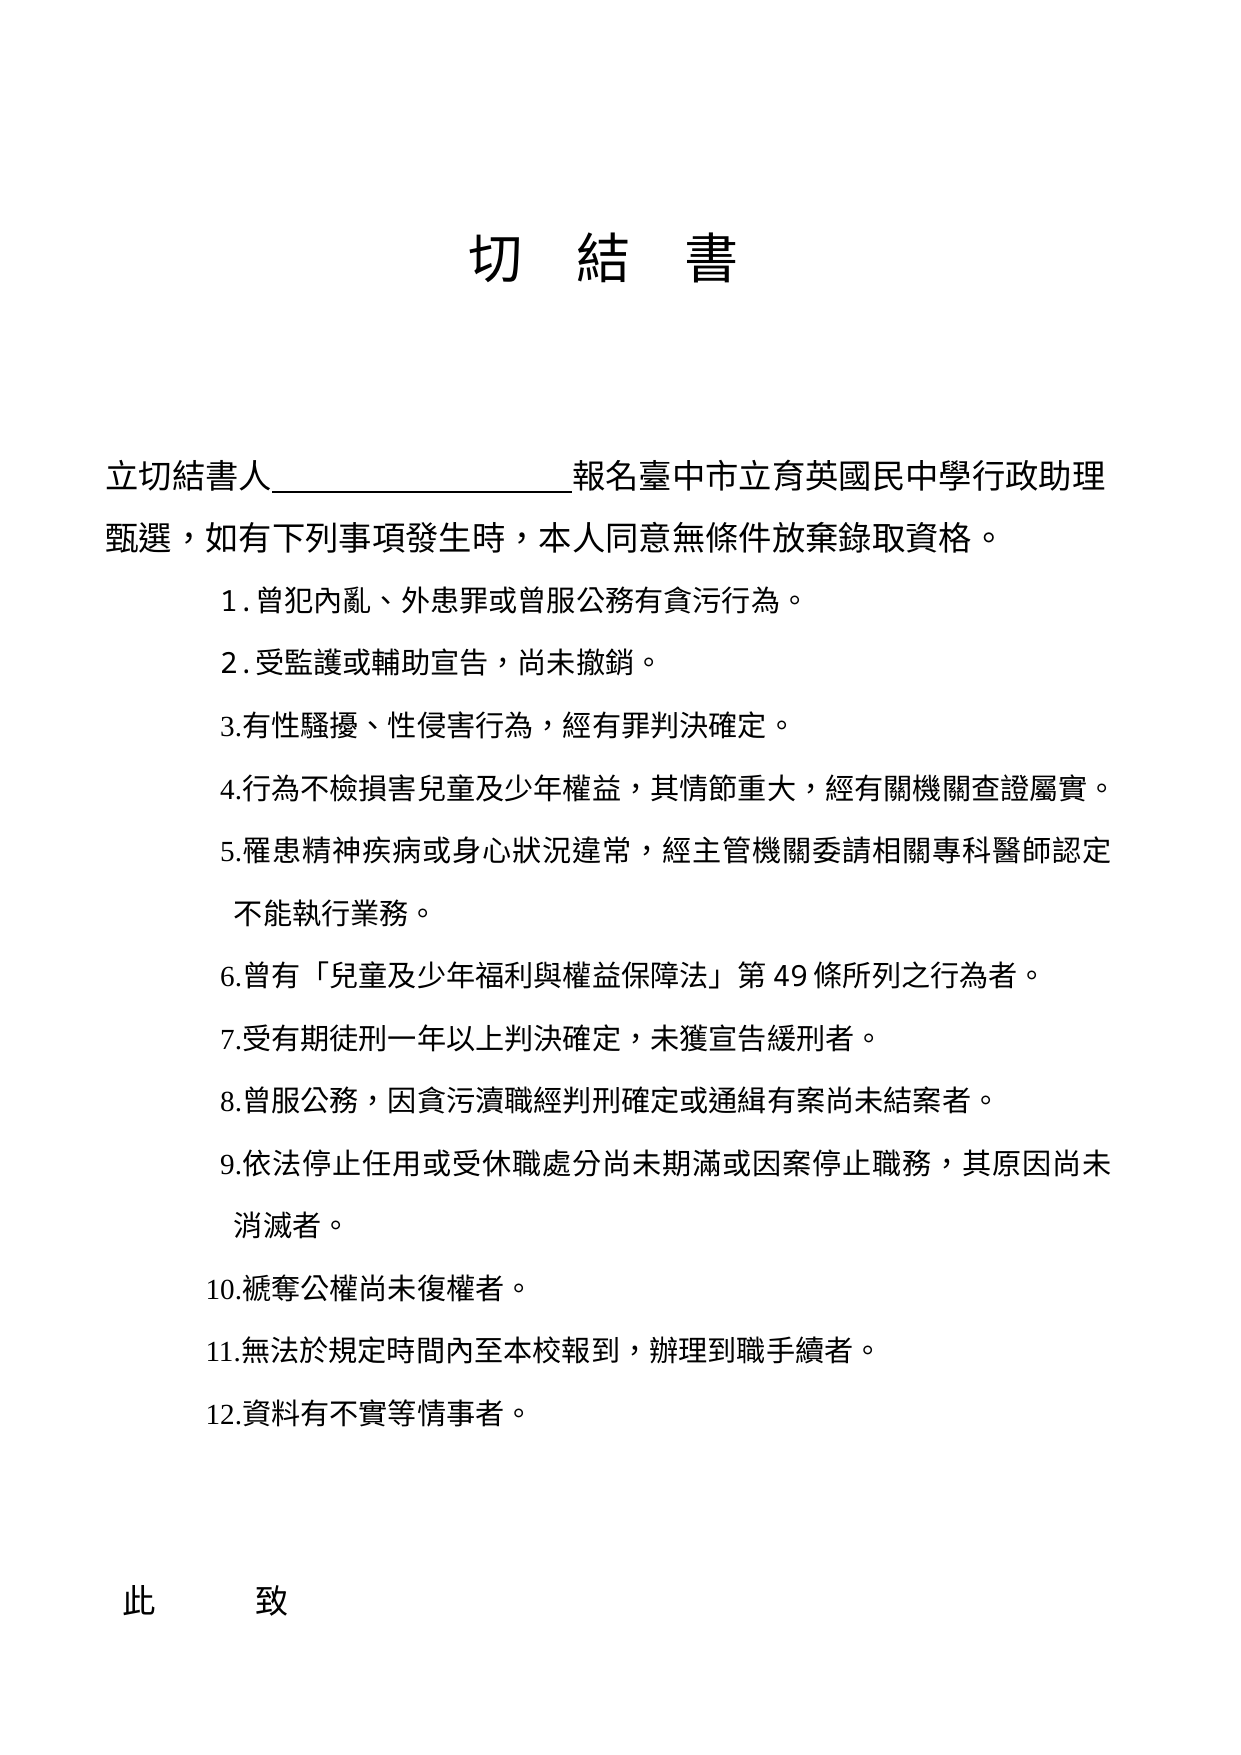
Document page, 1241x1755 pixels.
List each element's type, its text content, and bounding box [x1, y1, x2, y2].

text 立切結書人 報名臺中市立育英國民中學行政助理甄選，如有下列事項發生時，本人同意無條件放棄錄取資格。 [105, 432, 1112, 557]
text 11.無法於規定時間內至本校報到，辦理到職手續者。 [205, 1307, 1112, 1370]
text 1.曾犯內亂、外患罪或曾服公務有貪污行為。 [89, 557, 1112, 620]
text 6.曾有「兒童及少年福利與權益保障法」第49條所列之行為者。 [220, 932, 1112, 995]
text 2.受監護或輔助宣告，尚未撤銷。 [220, 620, 1112, 682]
text 此 致 [89, 1557, 1112, 1620]
text 切 結 書 [89, 182, 1112, 307]
text 9.依法停止任用或受休職處分尚未期滿或因案停止職務，其原因尚未消滅者。 [220, 1120, 1112, 1245]
text 4.行為不檢損害兒童及少年權益，其情節重大，經有關機關查證屬實。 [220, 745, 1112, 807]
text 12.資料有不實等情事者。 [205, 1370, 1112, 1432]
text 10.褫奪公權尚未復權者。 [205, 1245, 1112, 1307]
text 5.罹患精神疾病或身心狀況違常，經主管機關委請相關專科醫師認定 不能執行業務。 [220, 807, 1112, 932]
text 8.曾服公務，因貪污瀆職經判刑確定或通緝有案尚未結案者。 [220, 1057, 1112, 1120]
text 3.有性騷擾、性侵害行為，經有罪判決確定。 [220, 682, 1112, 745]
text 7.受有期徒刑一年以上判決確定，未獲宣告緩刑者。 [220, 995, 1112, 1057]
